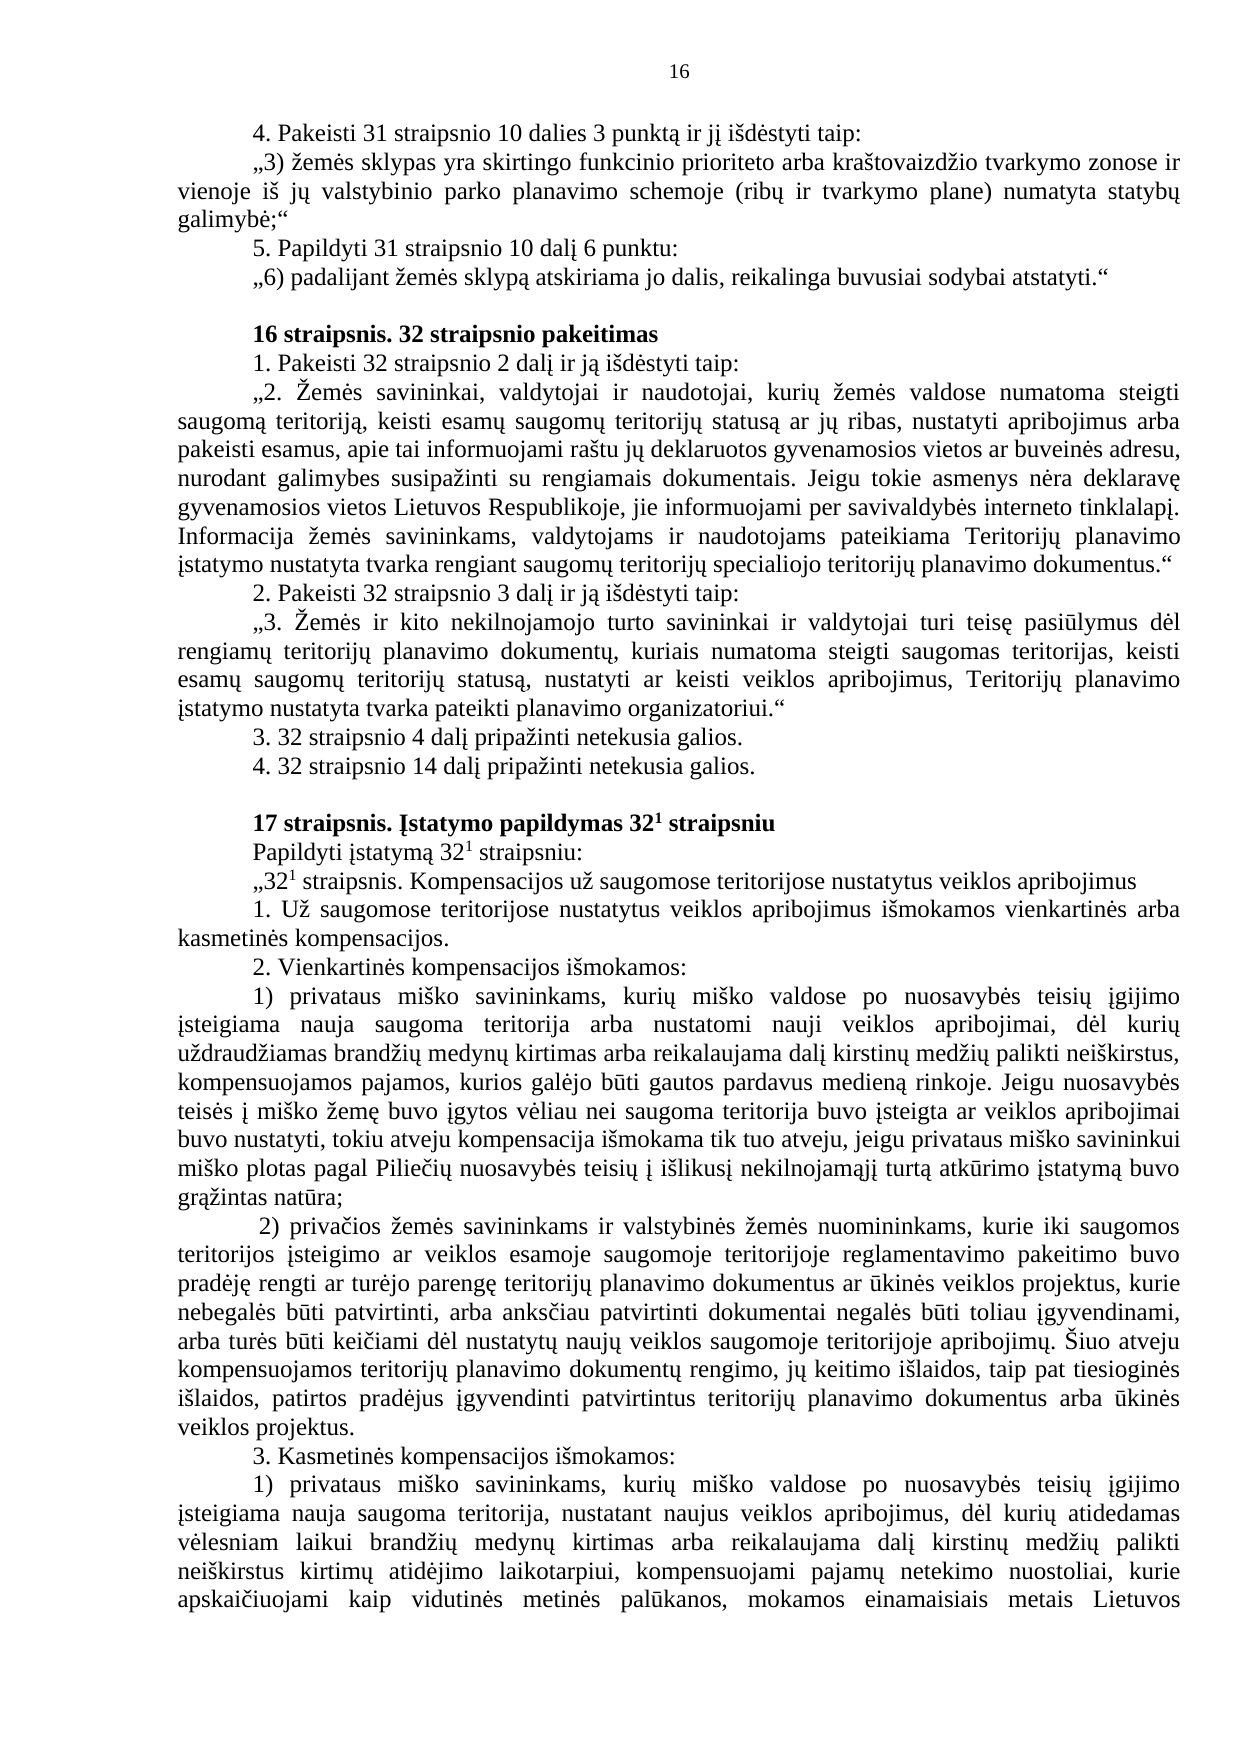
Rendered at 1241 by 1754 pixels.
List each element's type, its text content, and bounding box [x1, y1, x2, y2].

text „321 straipsnis. Kompensacijos už saugomose teritorijose nustatytus veiklos apribojimus [252, 866, 1181, 894]
text 4. 32 straipsnio 14 dalį pripažinti netekusia galios. [177, 751, 1181, 779]
text „6) padalijant žemės sklypą atskiriama jo dalis, reikalinga buvusiai sodybai atstatyti.“ [177, 262, 1181, 291]
text 1. Už saugomose teritorijose nustatytus veiklos apribojimus išmokamos vienkartinės arba kasmetinės kompensacijos. [177, 894, 1181, 952]
text 4. Pakeisti 31 straipsnio 10 dalies 3 punktą ir jį išdėstyti taip: [177, 118, 1181, 147]
text Papildyti įstatymą 321 straipsniu: [177, 837, 1181, 866]
text „2. Žemės savininkai, valdytojai ir naudotojai, kurių žemės valdose numatoma steigti saugomą teritoriją, keisti esamų saugomų teritorijų statusą ar jų ribas, nustatyti apribojimus arba pakeisti esamus, apie tai informuojami raštu jų deklaruotos gyvenamosios vietos ar buveinės adresu, nurodant galimybes susipažinti su rengiamais dokumentais. Jeigu tokie asmenys nėra deklaravę gyvenamosios vietos Lietuvos Respublikoje, jie informuojami per savivaldybės interneto tinklalapį. Informacija žemės savininkams, valdytojams ir naudotojams pateikiama Teritorijų planavimo įstatymo nustatyta tvarka rengiant saugomų teritorijų specialiojo teritorijų planavimo dokumentus.“ [177, 377, 1181, 578]
text 2. Vienkartinės kompensacijos išmokamos: [177, 952, 1181, 981]
text „3. Žemės ir kito nekilnojamojo turto savininkai ir valdytojai turi teisę pasiūlymus dėl rengiamų teritorijų planavimo dokumentų, kuriais numatoma steigti saugomas teritorijas, keisti esamų saugomų teritorijų statusą, nustatyti ar keisti veiklos apribojimus, Teritorijų planavimo įstatymo nustatyta tvarka pateikti planavimo organizatoriui.“ [177, 607, 1181, 722]
text „3) žemės sklypas yra skirtingo funkcinio prioriteto arba kraštovaizdžio tvarkymo zonose ir vienoje iš jų valstybinio parko planavimo schemoje (ribų ir tvarkymo plane) numatyta statybų galimybė;“ [177, 147, 1181, 233]
text 2) privačios žemės savininkams ir valstybinės žemės nuomininkams, kurie iki saugomos teritorijos įsteigimo ar veiklos esamoje saugomoje teritorijoje reglamentavimo pakeitimo buvo pradėję rengti ar turėjo parengę teritorijų planavimo dokumentus ar ūkinės veiklos projektus, kurie nebegalės būti patvirtinti, arba anksčiau patvirtinti dokumentai negalės būti toliau įgyvendinami, arba turės būti keičiami dėl nustatytų naujų veiklos saugomoje teritorijoje apribojimų. Šiuo atveju kompensuojamos teritorijų planavimo dokumentų rengimo, jų keitimo išlaidos, taip pat tiesioginės išlaidos, patirtos pradėjus įgyvendinti patvirtintus teritorijų planavimo dokumentus arba ūkinės veiklos projektus. [177, 1211, 1181, 1441]
text 1. Pakeisti 32 straipsnio 2 dalį ir ją išdėstyti taip: [177, 348, 1181, 377]
text 2. Pakeisti 32 straipsnio 3 dalį ir ją išdėstyti taip: [177, 578, 1181, 607]
text 17 straipsnis. Įstatymo papildymas 321 straipsniu [177, 808, 1181, 837]
text 1) privataus miško savininkams, kurių miško valdose po nuosavybės teisių įgijimo įsteigiama nauja saugoma teritorija, nustatant naujus veiklos apribojimus, dėl kurių atidedamas vėlesniam laikui brandžių medynų kirtimas arba reikalaujama dalį kirstinų medžių palikti neiškirstus kirtimų atidėjimo laikotarpiui, kompensuojami pajamų netekimo nuostoliai, kurie apskaičiuojami kaip vidutinės metinės palūkanos, mokamos einamaisiais metais Lietuvos [177, 1469, 1181, 1613]
text 5. Papildyti 31 straipsnio 10 dalį 6 punktu: [177, 233, 1181, 262]
text 3. Kasmetinės kompensacijos išmokamos: [177, 1441, 1181, 1469]
text 16 straipsnis. 32 straipsnio pakeitimas [252, 319, 1181, 348]
text 3. 32 straipsnio 4 dalį pripažinti netekusia galios. [177, 722, 1181, 751]
text 1) privataus miško savininkams, kurių miško valdose po nuosavybės teisių įgijimo įsteigiama nauja saugoma teritorija arba nustatomi nauji veiklos apribojimai, dėl kurių uždraudžiamas brandžių medynų kirtimas arba reikalaujama dalį kirstinų medžių palikti neiškirstus, kompensuojamos pajamos, kurios galėjo būti gautos pardavus medieną rinkoje. Jeigu nuosavybės teisės į miško žemę buvo įgytos vėliau nei saugoma teritorija buvo įsteigta ar veiklos apribojimai buvo nustatyti, tokiu atveju kompensacija išmokama tik tuo atveju, jeigu privataus miško savininkui miško plotas pagal Piliečių nuosavybės teisių į išlikusį nekilnojamąjį turtą atkūrimo įstatymą buvo grąžintas natūra; [177, 981, 1181, 1211]
